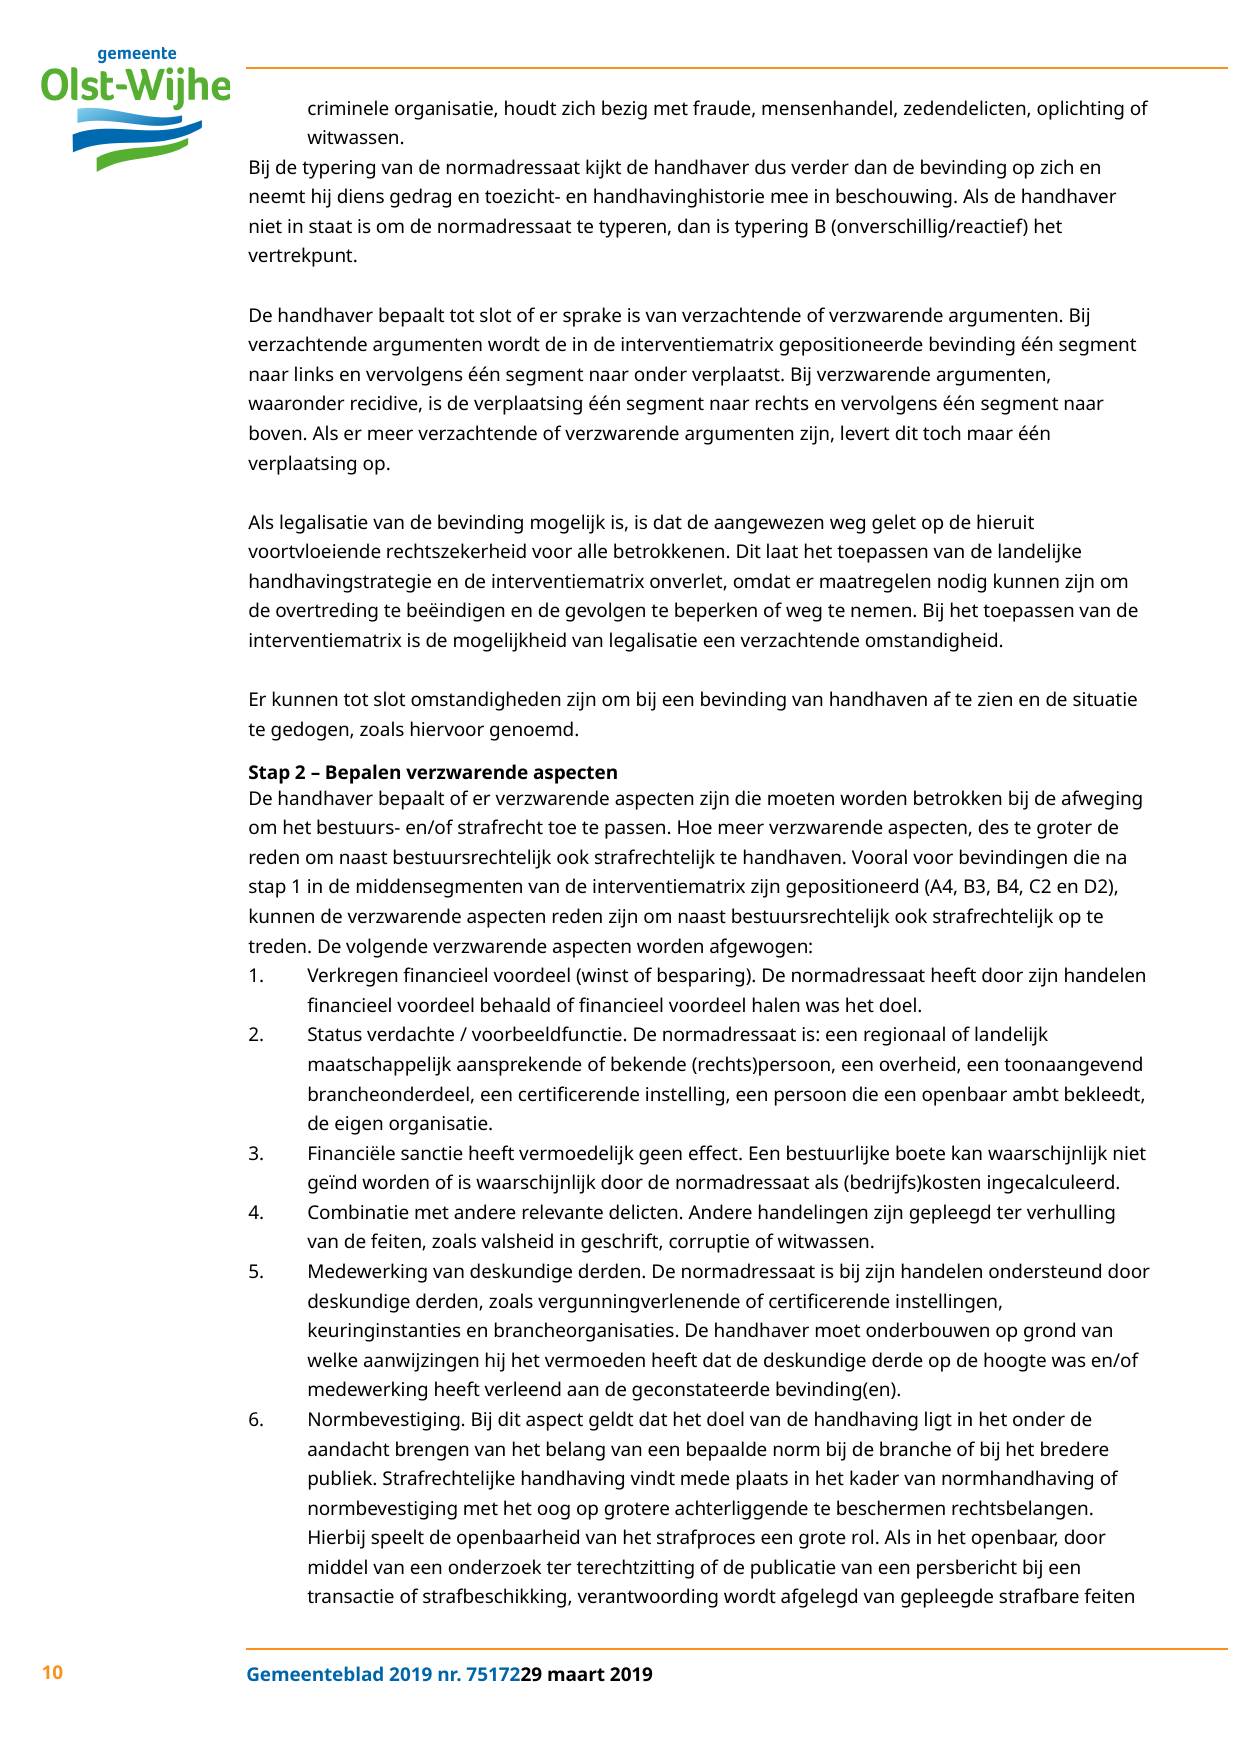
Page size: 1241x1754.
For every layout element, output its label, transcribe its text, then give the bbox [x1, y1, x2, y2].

picture [41, 47, 231, 172]
list Financiële sanctie heeft vermoedelijk geen effect. Een bestuurlijke boete kan waarschijnlijk niet geïnd worden of is waarschijnlijk door de normadressaat als (bedrijfs)kosten ingecalculeerd. [248, 1140, 1152, 1195]
text Als legalisatie van de bevinding mogelijk is, is dat de aangewezen weg gelet op de hieruit voortvloeiende rechtszekerheid voor alle betrokkenen. Dit laat het toepassen van de landelijke handhavingstrategie en de interventiematrix onverlet, omdat er maatregelen nodig kunnen zijn om de overtreding te beëindigen en de gevolgen te beperken of weg te nemen. Bij het toepassen van de interventiematrix is de mogelijkheid van legalisatie een verzachtende omstandigheid. [248, 509, 1152, 653]
list Normbevestiging. Bij dit aspect geldt dat het doel van de handhaving ligt in het onder de aandacht brengen van het belang van een bepaalde norm bij de branche of bij het bredere publiek. Strafrechtelijke handhaving vindt mede plaats in het kader van normhandhaving of normbevestiging met het oog op grotere achterliggende te beschermen rechtsbelangen. Hierbij speelt de openbaarheid van het strafproces een grote rol. Als in het openbaar, door middel van een onderzoek ter terechtzitting of de publicatie van een persbericht bij een transactie of strafbeschikking, verantwoording wordt afgelegd van gepleegde strafbare feiten [248, 1406, 1152, 1609]
text Stap 2 – Bepalen verzwarende aspecten [248, 759, 1152, 785]
list Status verdachte / voorbeeldfunctie. De normadressaat is: een regionaal of landelijk maatschappelijk aansprekende of bekende (rechts)persoon, een overheid, een toonaangevend brancheonderdeel, een certificerende instelling, een persoon die een openbaar ambt bekleedt, de eigen organisatie. [248, 1022, 1152, 1136]
list criminele organisatie, houdt zich bezig met fraude, mensenhandel, zedendelicten, oplichting of witwassen. [248, 95, 1152, 150]
list Verkregen financieel voordeel (winst of besparing). De normadressaat heeft door zijn handelen financieel voordeel behaald of financieel voordeel halen was het doel. [248, 962, 1152, 1018]
text Bij de typering van de normadressaat kijkt de handhaver dus verder dan de bevinding op zich en neemt hij diens gedrag en toezicht- en handhavinghistorie mee in beschouwing. Als de handhaver niet in staat is om de normadressaat te typeren, dan is typering B (onverschillig/reactief) het vertrekpunt. [248, 154, 1152, 268]
list Combinatie met andere relevante delicten. Andere handelingen zijn gepleegd ter verhulling van de feiten, zoals valsheid in geschrift, corruptie of witwassen. [248, 1199, 1152, 1254]
text De handhaver bepaalt of er verzwarende aspecten zijn die moeten worden betrokken bij de afweging om het bestuurs- en/of strafrecht toe te passen. Hoe meer verzwarende aspecten, des te groter de reden om naast bestuursrechtelijk ook strafrechtelijk te handhaven. Vooral voor bevindingen die na stap 1 in de middensegmenten van de interventiematrix zijn gepositioneerd (A4, B3, B4, C2 en D2), kunnen de verzwarende aspecten reden zijn om naast bestuursrechtelijk ook strafrechtelijk op te treden. De volgende verzwarende aspecten worden afgewogen: [248, 785, 1152, 958]
text Er kunnen tot slot omstandigheden zijn om bij een bevinding van handhaven af te zien en de situatie te gedogen, zoals hiervoor genoemd. [248, 686, 1152, 742]
list Medewerking van deskundige derden. De normadressaat is bij zijn handelen ondersteund door deskundige derden, zoals vergunningverlenende of certificerende instellingen, keuringinstanties en brancheorganisaties. De handhaver moet onderbouwen op grond van welke aanwijzingen hij het vermoeden heeft dat de deskundige derde op de hoogte was en/of medewerking heeft verleend aan de geconstateerde bevinding(en). [248, 1258, 1152, 1402]
text De handhaver bepaalt tot slot of er sprake is van verzachtende of verzwarende argumenten. Bij verzachtende argumenten wordt de in de interventiematrix gepositioneerde bevinding één segment naar links en vervolgens één segment naar onder verplaatst. Bij verzwarende argumenten, waaronder recidive, is de verplaatsing één segment naar rechts en vervolgens één segment naar boven. Als er meer verzachtende of verzwarende argumenten zijn, levert dit toch maar één verplaatsing op. [248, 302, 1152, 476]
